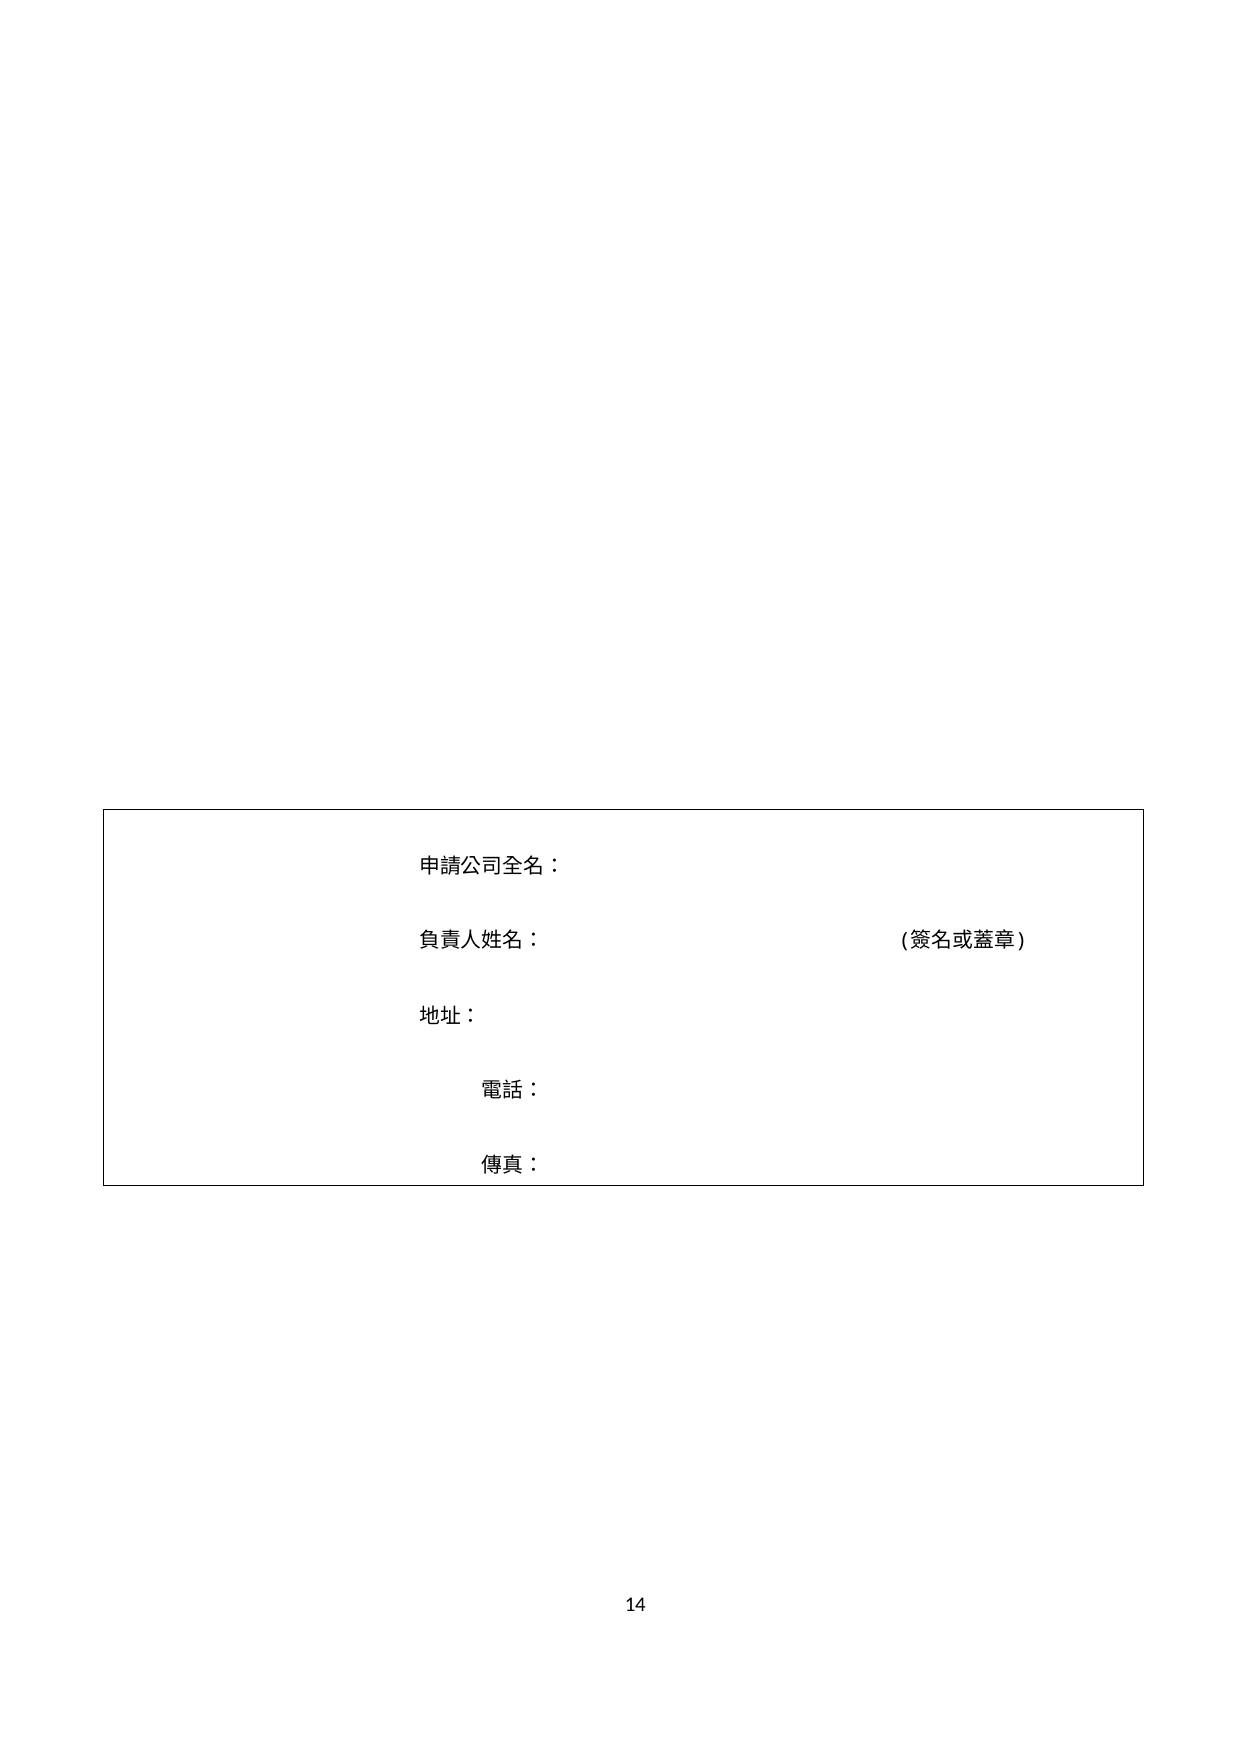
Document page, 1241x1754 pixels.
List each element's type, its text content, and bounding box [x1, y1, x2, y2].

table_cell 申請公司全名： 負責人姓名： (簽名或蓋章) 地址： 電話： 傳真： [104, 810, 1143, 1185]
